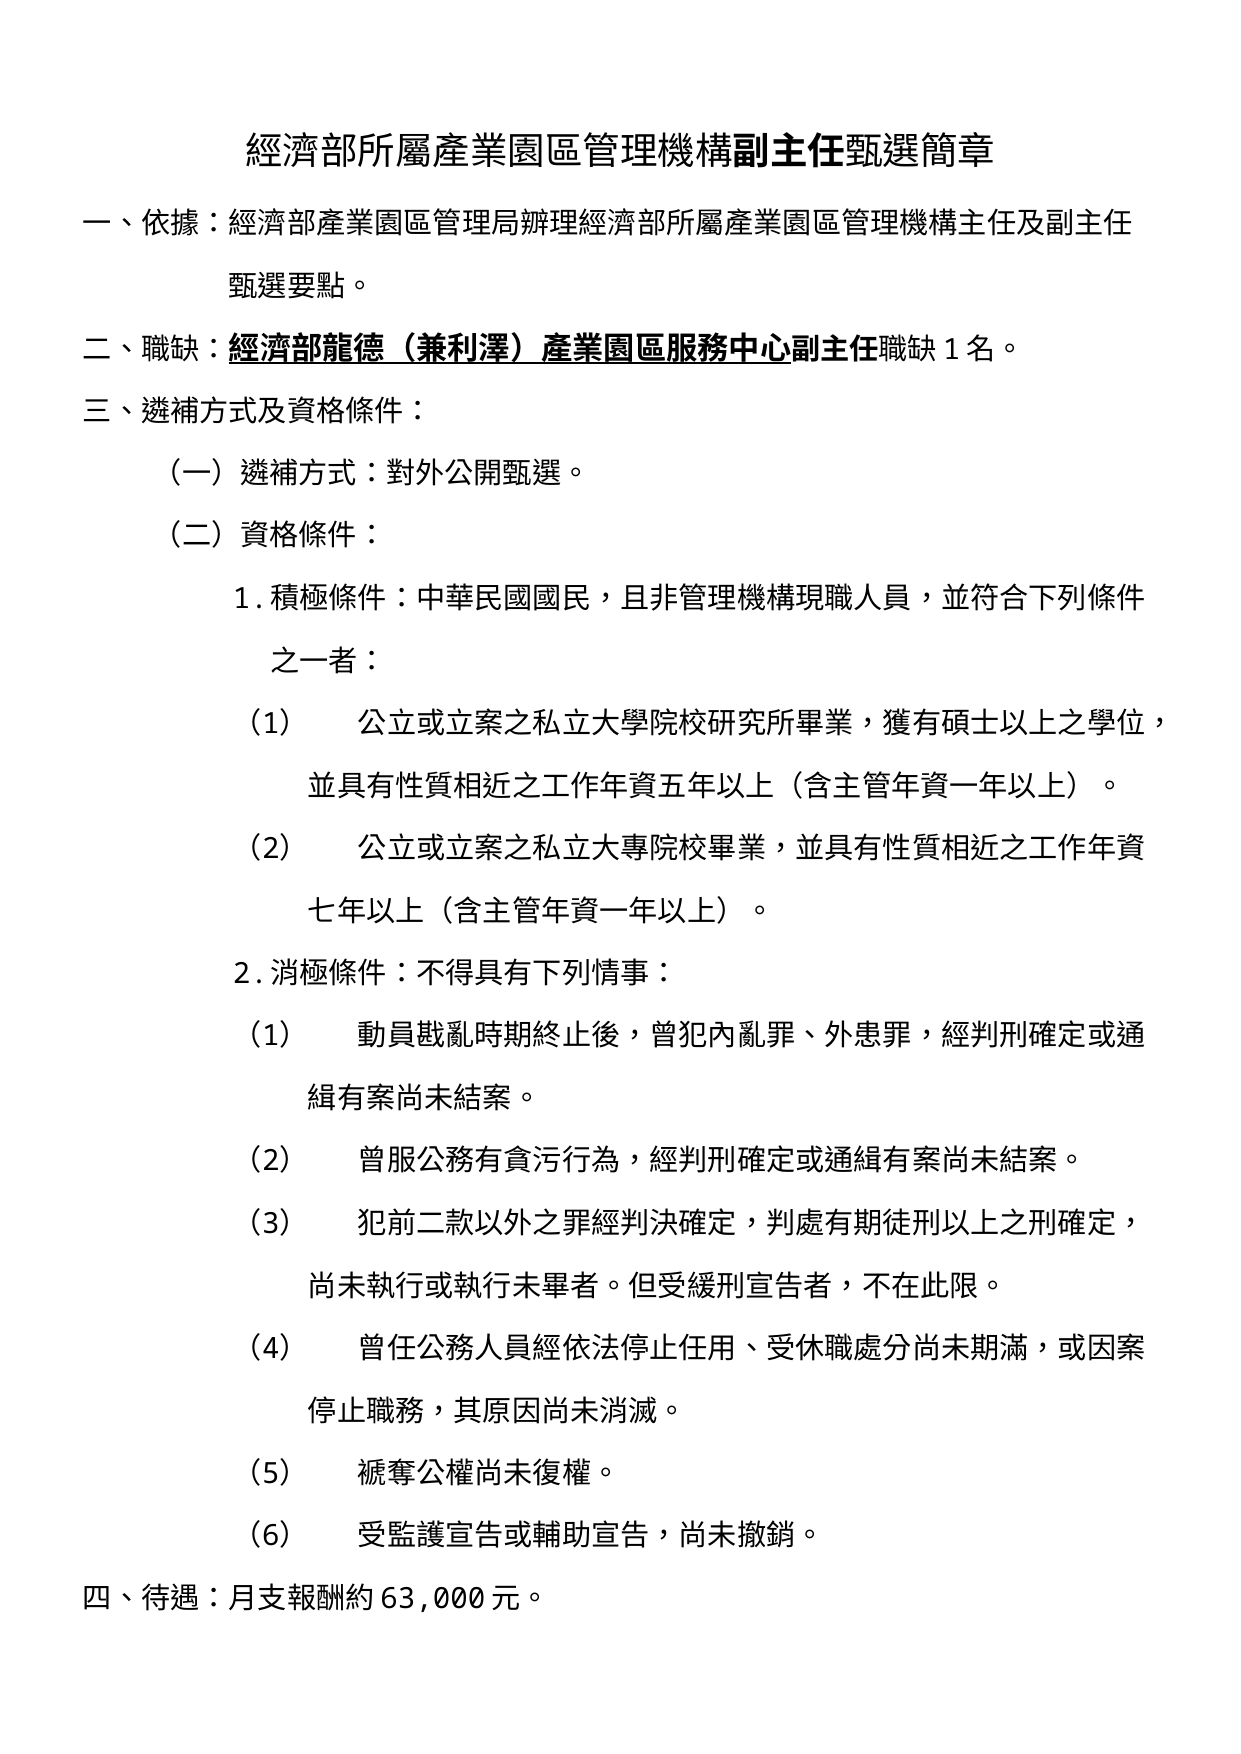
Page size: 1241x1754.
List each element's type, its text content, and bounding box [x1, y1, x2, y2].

list 曾服公務有貪污行為，經判刑確定或通緝有案尚未結案。 [233, 1117, 1157, 1179]
list 動員戡亂時期終止後，曾犯內亂罪、外患罪，經判刑確定或通緝有案尚未結案。 [233, 992, 1157, 1117]
list 曾任公務人員經依法停止任用、受休職處分尚未期滿，或因案停止職務，其原因尚未消滅。 [233, 1304, 1157, 1429]
text 經濟部所屬產業園區管理機構副主任甄選簡章 [83, 106, 1157, 169]
list 公立或立案之私立大專院校畢業，並具有性質相近之工作年資七年以上（含主管年資一年以上）。 [233, 804, 1157, 929]
text （二）資格條件： [83, 492, 1157, 554]
text 一、依據：經濟部產業園區管理局辧理經濟部所屬產業園區管理機構主任及副主任甄選要點。 [83, 179, 1157, 304]
list 褫奪公權尚未復權。 [233, 1429, 1157, 1492]
list 公立或立案之私立大學院校研究所畢業，獲有碩士以上之學位，並具有性質相近之工作年資五年以上（含主管年資一年以上）。 [233, 679, 1157, 804]
list 犯前二款以外之罪經判決確定，判處有期徒刑以上之刑確定，尚未執行或執行未畢者。但受緩刑宣告者，不在此限。 [233, 1179, 1157, 1304]
list 積極條件：中華民國國民，且非管理機構現職人員，並符合下列條件之一者： [233, 554, 1157, 679]
text 四、待遇：月支報酬約63,000元。 [83, 1554, 1157, 1617]
text （一）遴補方式：對外公開甄選。 [83, 429, 1157, 492]
list 消極條件：不得具有下列情事： [233, 929, 1157, 992]
list 受監護宣告或輔助宣告，尚未撤銷。 [233, 1492, 1157, 1554]
text 二、職缺：經濟部龍德（兼利澤）產業園區服務中心副主任職缺1名。 [83, 304, 1157, 367]
text 三、遴補方式及資格條件： [83, 367, 1157, 429]
